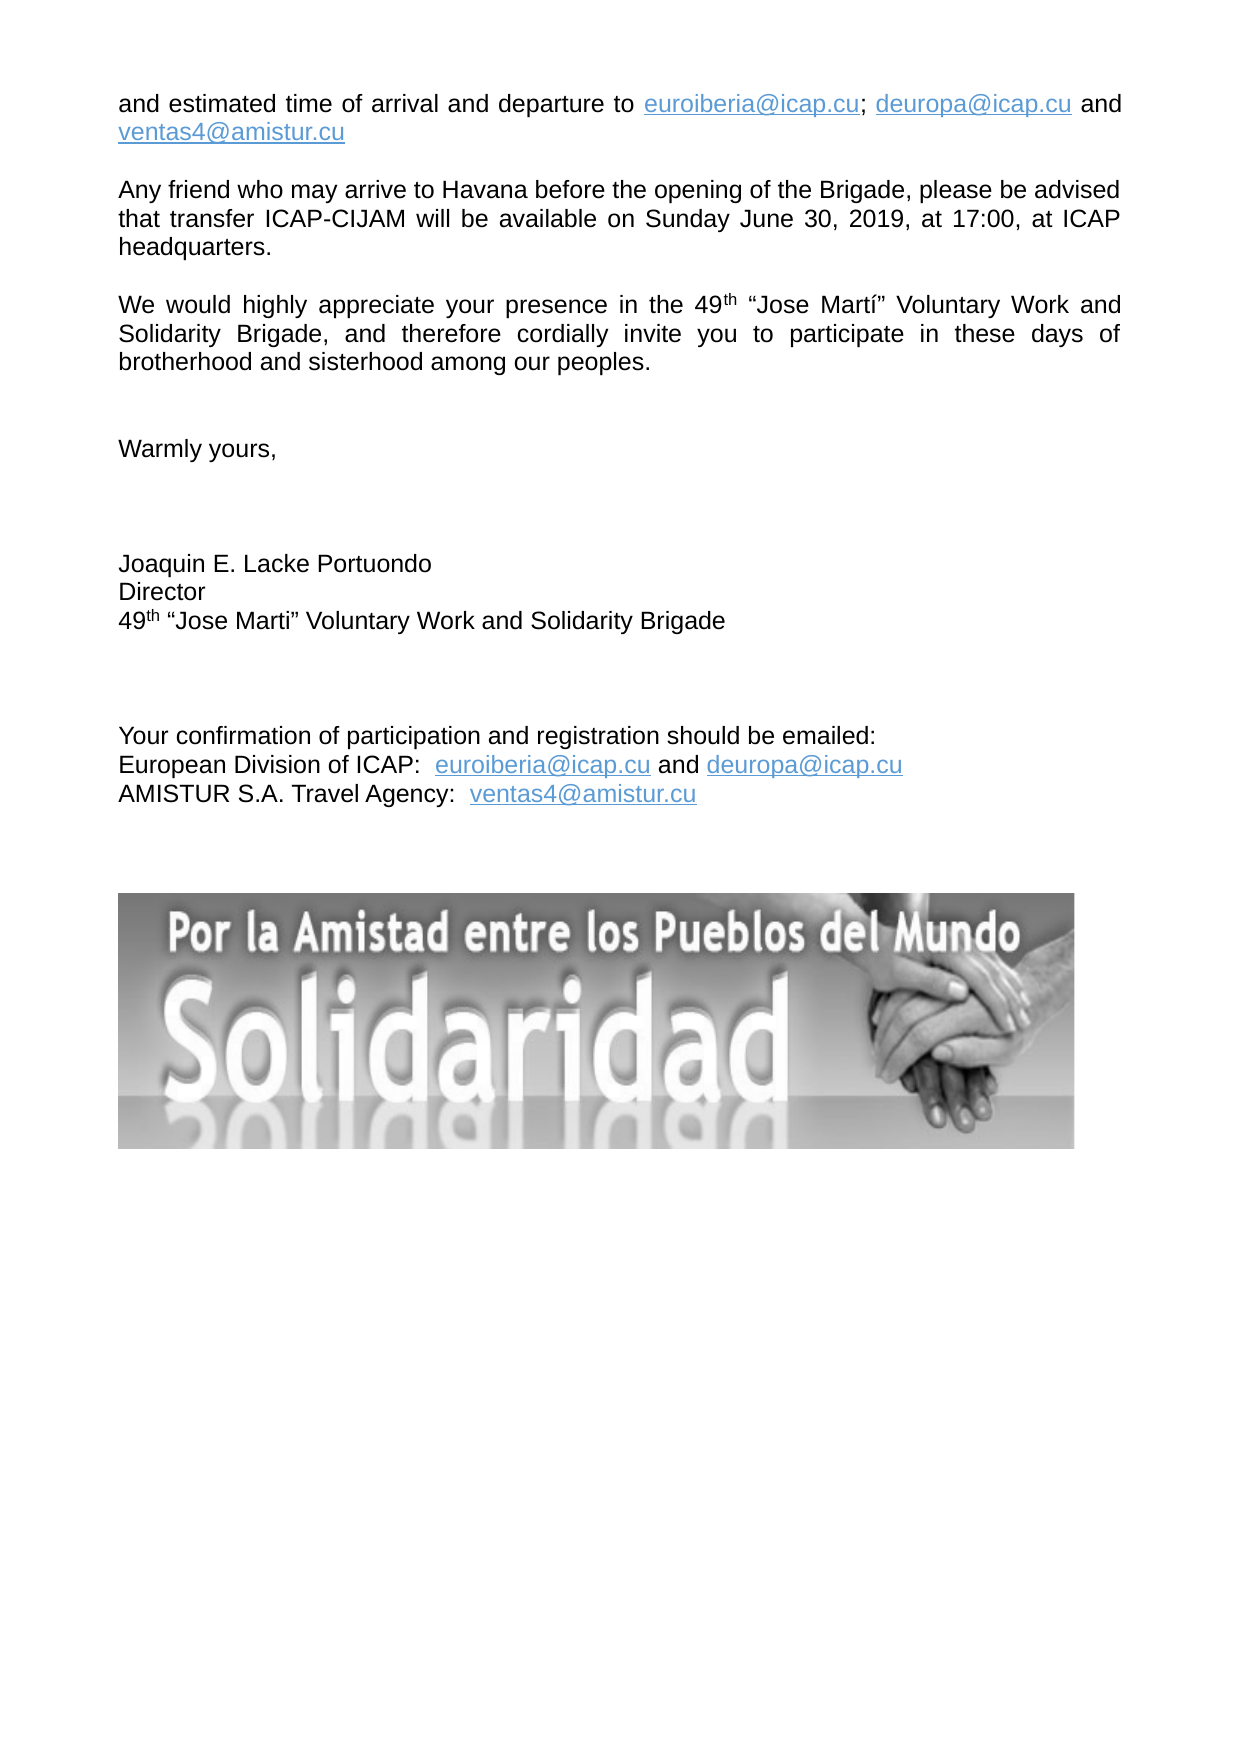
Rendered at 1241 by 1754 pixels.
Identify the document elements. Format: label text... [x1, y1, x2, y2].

list We would highly appreciate your presence in the 49th “Jose Martí” Voluntary Work and Solidarity Brigade, and therefore cordially invite you to participate in these days of brotherhood and sisterhood among our peoples. [118, 290, 1122, 376]
text 49th “Jose Marti” Voluntary Work and Solidarity Brigade [118, 606, 1122, 635]
text AMISTUR S.A. Travel Agency: ventas4@amistur.cu [118, 779, 1122, 807]
text and estimated time of arrival and departure to euroiberia@icap.cu; deuropa@icap.cu and ventas4@amistur.cu [118, 89, 1122, 146]
text Your confirmation of participation and registration should be emailed: [118, 721, 1122, 750]
text Joaquin E. Lacke Portuondo [118, 549, 1122, 577]
text European Division of ICAP: euroiberia@icap.cu and deuropa@icap.cu [118, 750, 1122, 779]
text Any friend who may arrive to Havana before the opening of the Brigade, please be advised that transfer ICAP-CIJAM will be available on Sunday June 30, 2019, at 17:00, at ICAP headquarters. [118, 175, 1122, 261]
text Director [118, 577, 1122, 606]
text Warmly yours, [118, 434, 1122, 462]
